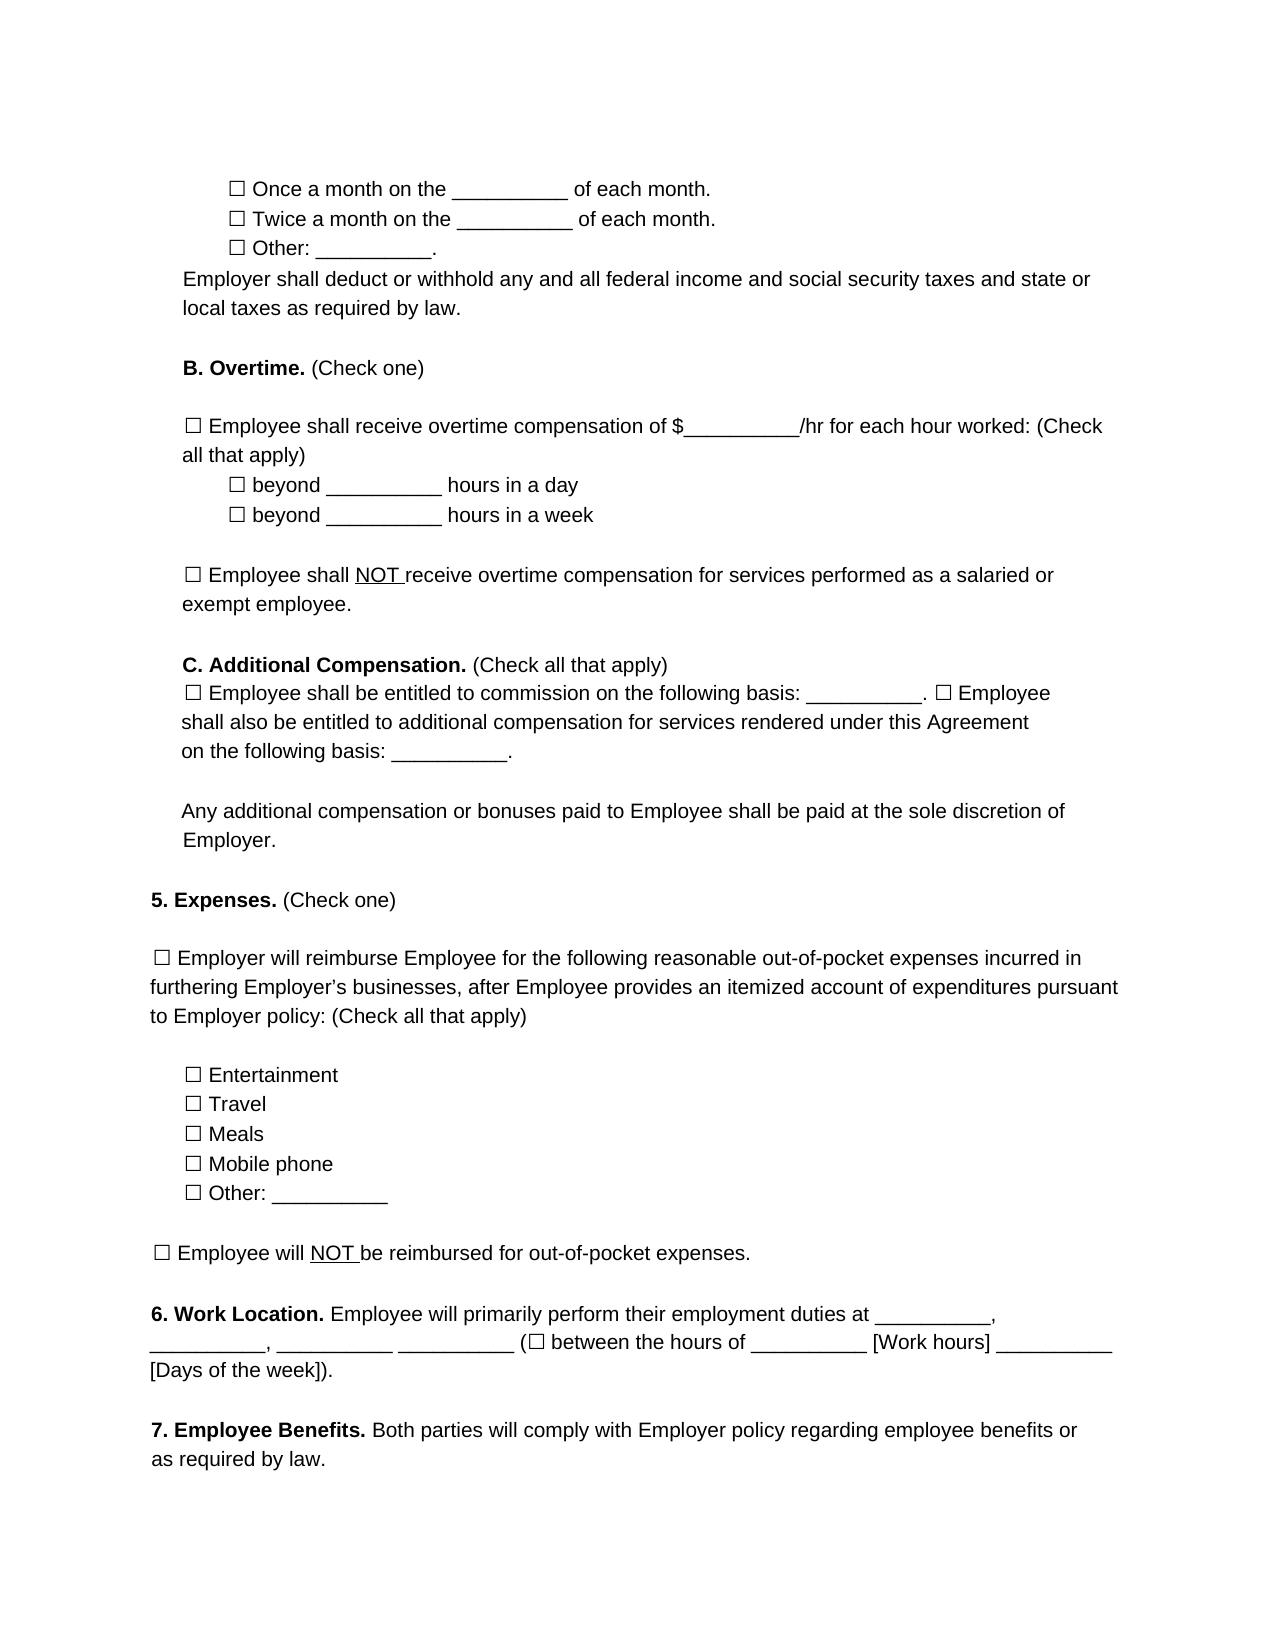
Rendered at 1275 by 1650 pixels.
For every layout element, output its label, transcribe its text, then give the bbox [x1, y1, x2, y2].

text C. Additional Compensation. (Check all that apply) [182, 652, 1130, 676]
text ☐ beyond __________ hours in a week [228, 503, 1130, 527]
text Any additional compensation or bonuses paid to Employee shall be paid at the sole discretion of Employer. [181, 799, 1072, 851]
text ☐ Employee shall NOT receive overtime compensation for services performed as a salaried or exempt employee. [182, 562, 1060, 616]
text ☐ Mobile phone [184, 1151, 1130, 1175]
text 5. Expenses. (Check one) [151, 887, 1130, 911]
text ☐ Employee will NOT be reimbursed for out-of-pocket expenses. [153, 1241, 1130, 1264]
text ☐ Other: __________ [184, 1181, 1130, 1205]
text ☐ beyond __________ hours in a day [228, 473, 1130, 497]
text Employer shall deduct or withhold any and all federal income and social security taxes and state or local taxes as required by law. [182, 267, 1096, 319]
text ☐ Employer will reimburse Employee for the following reasonable out-of-pocket expenses incurred in furthering Employer’s businesses, after Employee provides an itemized account of expenditures pursuant to Employer policy: (Check all that apply) [150, 946, 1119, 1028]
text ☐ Other: __________. [228, 236, 1130, 260]
text 7. Employee Benefits. Both parties will comply with Employer policy regarding employee benefits or as required by law. [151, 1418, 1104, 1471]
text 6. Work Location. Employee will primarily perform their employment duties at __________, __________, __________ __________ (☐ between the hours of __________ [Work hours] __________ [Days of the week]). [149, 1301, 1122, 1382]
text B. Overtime. (Check one) [183, 355, 1130, 379]
text ☐ Entertainment [184, 1063, 1130, 1087]
text ☐ Meals [184, 1122, 1130, 1146]
text ☐ Travel [184, 1092, 1130, 1116]
text ☐ Employee shall be entitled to commission on the following basis: __________. ☐ Employee shall also be entitled to additional compensation for services rendered under this Agreement on the following basis: __________. [181, 681, 1052, 763]
text ☐ Twice a month on the __________ of each month. [228, 206, 1130, 230]
text ☐ Once a month on the __________ of each month. [228, 177, 1130, 201]
text ☐ Employee shall receive overtime compensation of $__________/hr for each hour worked: (Check all that apply) [182, 413, 1109, 467]
